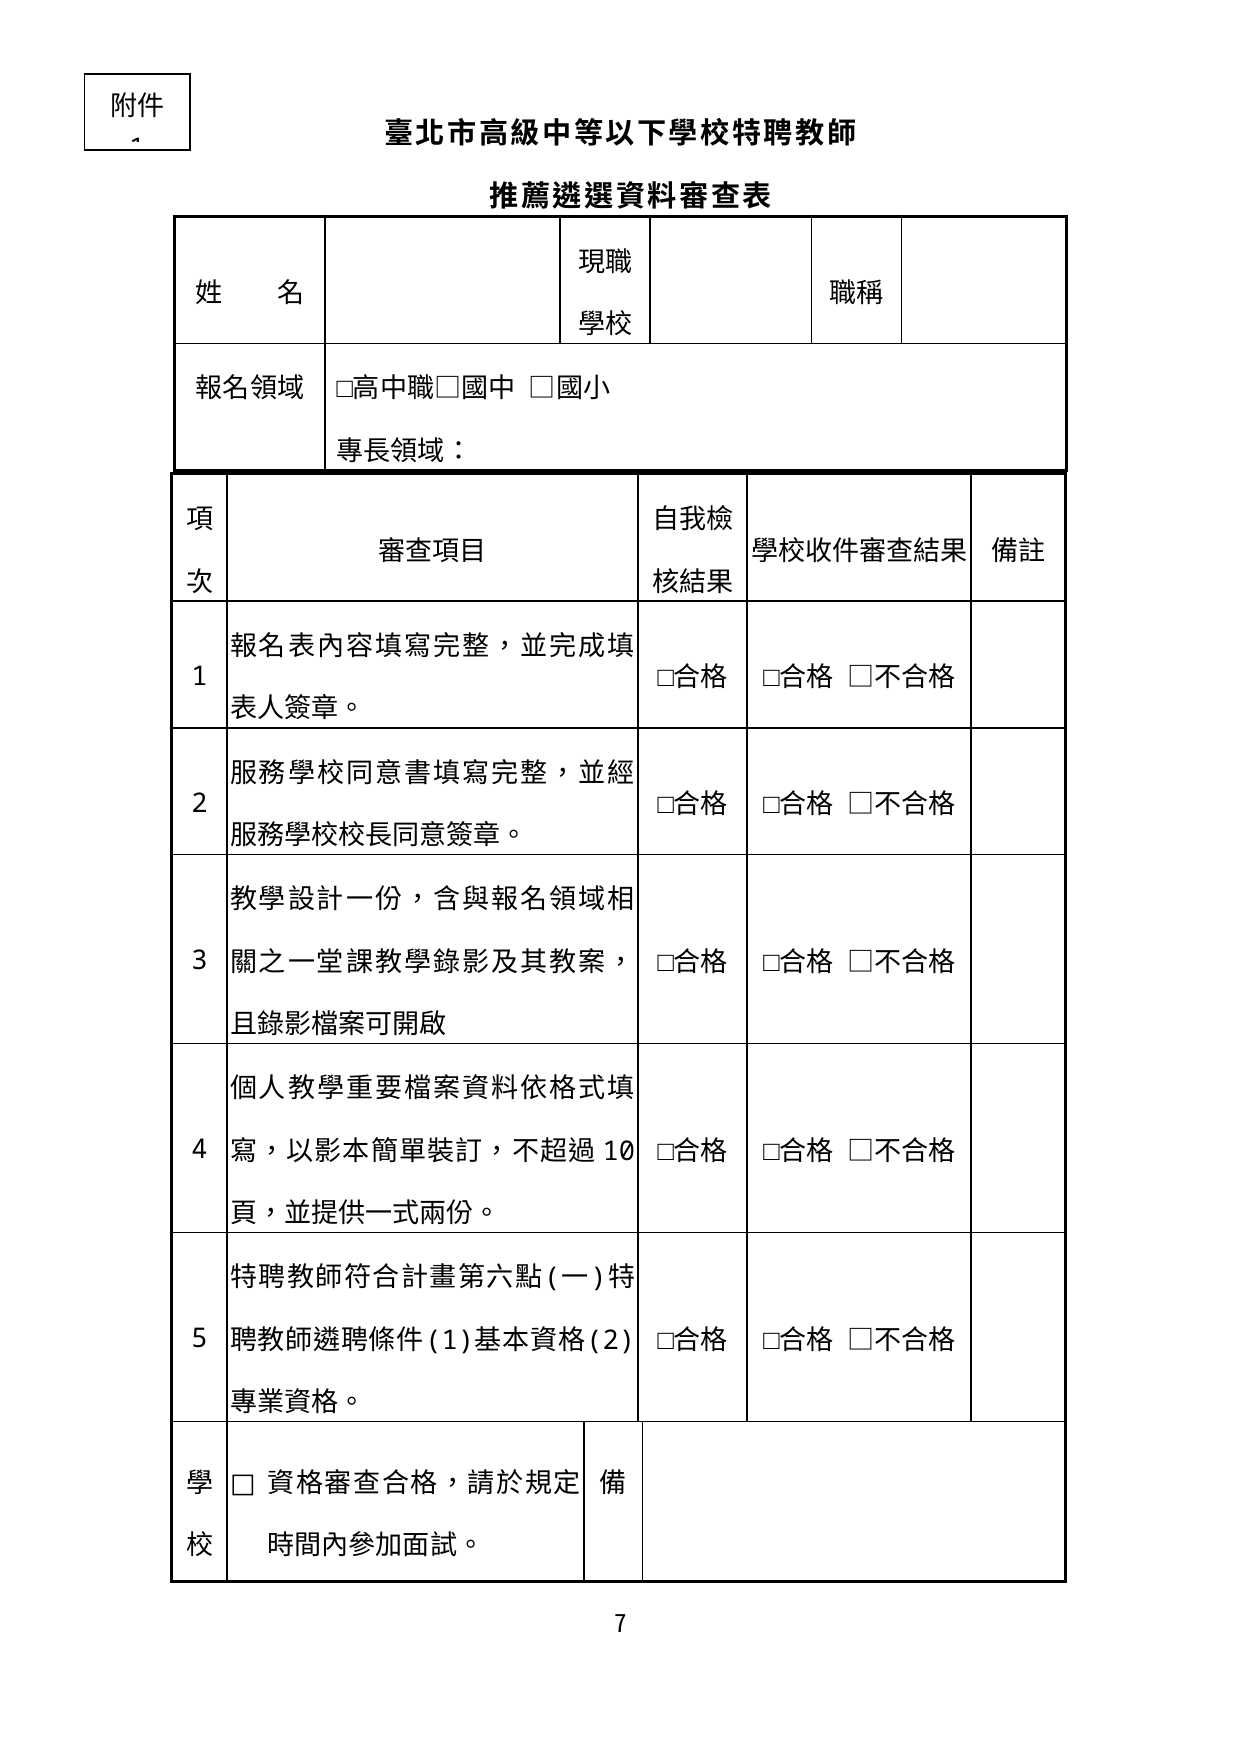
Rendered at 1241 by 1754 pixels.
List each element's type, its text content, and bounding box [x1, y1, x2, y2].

table_cell □合格 [639, 855, 746, 1043]
table_cell □合格 [639, 729, 746, 853]
table_cell □合格 [639, 602, 746, 727]
table_cell □合格 □不合格 [748, 729, 970, 853]
table_cell 教學設計一份，含與報名領域相關之一堂課教學錄影及其教案，且錄影檔案可開啟 [228, 855, 637, 1043]
table_cell □合格 □不合格 [748, 602, 970, 727]
table_cell [972, 1233, 1064, 1421]
table_header 職稱 [812, 218, 901, 343]
table_cell 學校 [173, 1422, 226, 1580]
table_cell 個人教學重要檔案資料依格式填寫，以影本簡單裝訂，不超過10頁，並提供一式兩份。 [228, 1044, 637, 1232]
table_cell 報名領域 [176, 344, 324, 469]
table_header 項次 [173, 475, 226, 600]
table_cell 服務學校同意書填寫完整，並經服務學校校長同意簽章。 [228, 729, 637, 853]
table_cell [972, 729, 1064, 853]
table_cell □合格 □不合格 [748, 855, 970, 1043]
table_cell 5 [173, 1233, 226, 1421]
table_cell 特聘教師符合計畫第六點(一)特聘教師遴聘條件(1)基本資格(2)專業資格。 [228, 1233, 637, 1421]
table_cell [972, 855, 1064, 1043]
table_cell □高中職□國中 □國小 專長領域： [326, 344, 1065, 469]
table_header 現職學校 [561, 218, 649, 343]
table_header 姓 名 [176, 218, 324, 343]
text 臺北市高級中等以下學校特聘教師 [85, 75, 189, 149]
table_header 自我檢核結果 [639, 475, 746, 600]
table_cell 1 [173, 602, 226, 727]
table_cell □合格 □不合格 [748, 1233, 970, 1421]
table_cell □合格 [639, 1044, 746, 1232]
table_cell 報名表內容填寫完整，並完成填表人簽章。 [228, 602, 637, 727]
table_cell □合格 □不合格 [748, 1044, 970, 1232]
table_cell □合格 [639, 1233, 746, 1421]
table_cell 備 [585, 1422, 642, 1580]
table_header [326, 218, 559, 343]
table_cell 3 [173, 855, 226, 1043]
table_cell 資格審查合格，請於規定時間內參加面試。 資格審查不合格，請於 月 日前完成補件，逾時不候。 [228, 1422, 583, 1580]
table_cell [643, 1422, 1064, 1580]
table_header [651, 218, 811, 343]
text 臺北市高級中等以下學校特聘教師 [103, 89, 1137, 152]
table_cell 2 [173, 729, 226, 853]
table_cell 4 [173, 1044, 226, 1232]
table_header 備註 [972, 475, 1064, 600]
text 附件1 [100, 82, 174, 142]
table_header 學校收件審查結果 [748, 475, 970, 600]
table_cell [972, 602, 1064, 727]
text 推薦遴選資料審查表 [103, 152, 1157, 214]
table_cell [972, 1044, 1064, 1232]
table_header 審查項目 [228, 475, 637, 600]
table_header [902, 218, 1065, 343]
